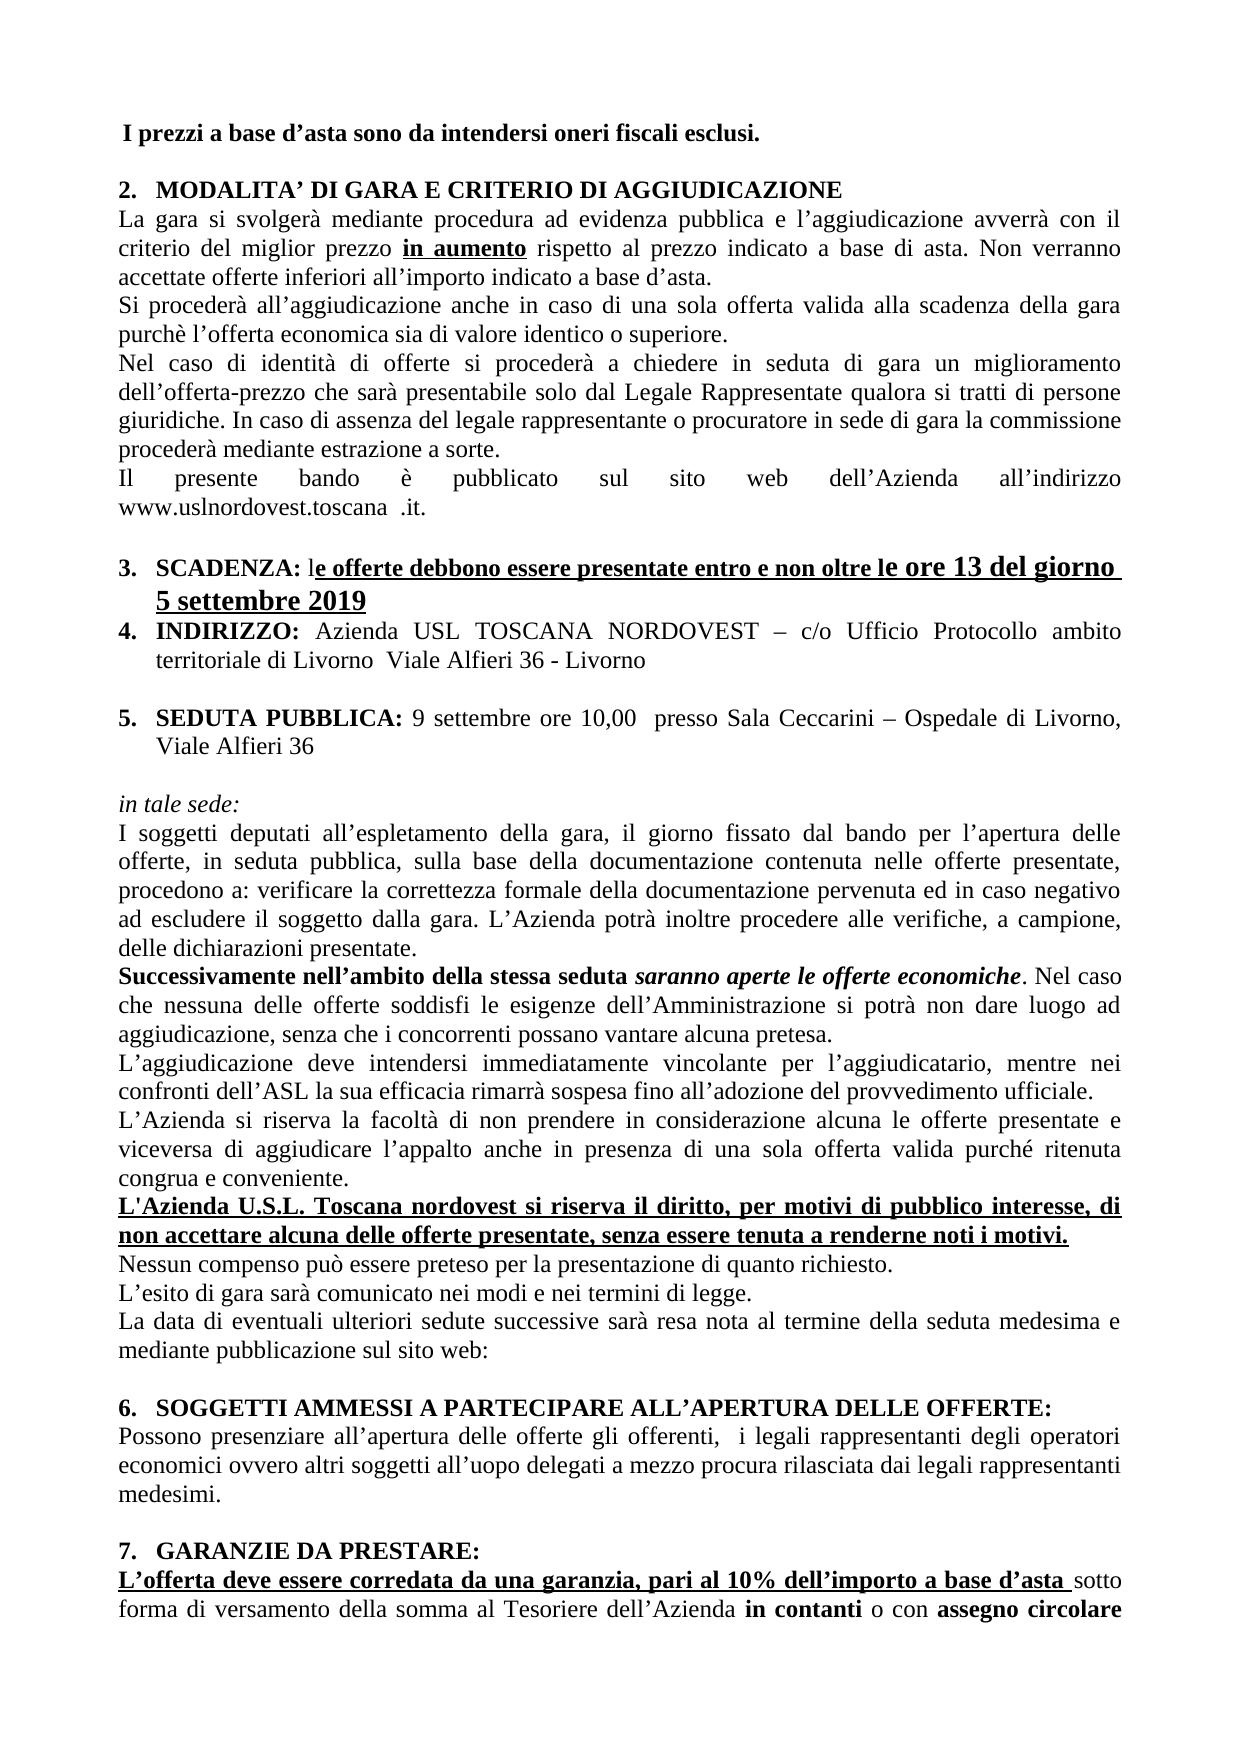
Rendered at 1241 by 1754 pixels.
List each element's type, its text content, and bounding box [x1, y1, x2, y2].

text L’esito di gara sarà comunicato nei modi e nei termini di legge. [118, 1278, 1122, 1306]
text Nessun compenso può essere preteso per la presentazione di quanto richiesto. [118, 1249, 1122, 1278]
text L’offerta deve essere corredata da una garanzia, pari al 10% dell’importo a base d’asta sotto forma di versamento della somma al Tesoriere dell’Azienda in contanti o con assegno circolare [118, 1565, 1122, 1623]
text L’Azienda si riserva la facoltà di non prendere in considerazione alcuna le offerte presentate e viceversa di aggiudicare l’appalto anche in presenza di una sola offerta valida purché ritenuta congrua e conveniente. [118, 1105, 1122, 1191]
list MODALITA’ DI GARA E CRITERIO DI AGGIUDICAZIONE [118, 176, 1122, 204]
text I prezzi a base d’asta sono da intendersi oneri fiscali esclusi. [122, 118, 1122, 147]
text in tale sede: [118, 789, 1122, 818]
text non accettare alcuna delle offerte presentate, senza essere tenuta a renderne noti i motivi. [118, 1218, 1122, 1249]
list SCADENZA: le offerte debbono essere presentate entro e non oltre le ore 13 del giorno 5 settembre 2019 [118, 549, 1122, 616]
list INDIRIZZO: Azienda USL TOSCANA NORDOVEST – c/o Ufficio Protocollo ambito territoriale di Livorno Viale Alfieri 36 - Livorno [118, 616, 1122, 674]
list GARANZIE DA PRESTARE: [118, 1536, 1122, 1565]
list SOGGETTI AMMESSI A PARTECIPARE ALL’APERTURA DELLE OFFERTE: [118, 1393, 1122, 1421]
text La gara si svolgerà mediante procedura ad evidenza pubblica e l’aggiudicazione avverrà con il criterio del miglior prezzo in aumento rispetto al prezzo indicato a base di asta. Non verranno accettate offerte inferiori all’importo indicato a base d’asta. [118, 204, 1122, 291]
text L'Azienda U.S.L. Toscana nordovest si riserva il diritto, per motivi di pubblico interesse, di [118, 1191, 1122, 1216]
text Il presente bando è pubblicato sul sito web dell’Azienda all’indirizzo www.uslnordovest.toscana .it. [118, 463, 1122, 521]
text Successivamente nell’ambito della stessa seduta saranno aperte le offerte economiche. Nel caso che nessuna delle offerte soddisfi le esigenze dell’Amministrazione si potrà non dare luogo ad aggiudicazione, senza che i concorrenti possano vantare alcuna pretesa. [118, 961, 1122, 1048]
text Possono presenziare all’apertura delle offerte gli offerenti, i legali rappresentanti degli operatori economici ovvero altri soggetti all’uopo delegati a mezzo procura rilasciata dai legali rappresentanti medesimi. [118, 1421, 1122, 1508]
text Nel caso di identità di offerte si procederà a chiedere in seduta di gara un miglioramento dell’offerta-prezzo che sarà presentabile solo dal Legale Rappresentate qualora si tratti di persone giuridiche. In caso di assenza del legale rappresentante o procuratore in sede di gara la commissione procederà mediante estrazione a sorte. [118, 348, 1122, 463]
text Si procederà all’aggiudicazione anche in caso di una sola offerta valida alla scadenza della gara purchè l’offerta economica sia di valore identico o superiore. [118, 291, 1122, 348]
text I soggetti deputati all’espletamento della gara, il giorno fissato dal bando per l’apertura delle offerte, in seduta pubblica, sulla base della documentazione contenuta nelle offerte presentate, procedono a: verificare la correttezza formale della documentazione pervenuta ed in caso negativo ad escludere il soggetto dalla gara. L’Azienda potrà inoltre procedere alle verifiche, a campione, delle dichiarazioni presentate. [118, 818, 1122, 961]
text L’aggiudicazione deve intendersi immediatamente vincolante per l’aggiudicatario, mentre nei confronti dell’ASL la sua efficacia rimarrà sospesa fino all’adozione del provvedimento ufficiale. [118, 1048, 1122, 1105]
text La data di eventuali ulteriori sedute successive sarà resa nota al termine della seduta medesima e mediante pubblicazione sul sito web: [118, 1306, 1122, 1364]
list SEDUTA PUBBLICA: 9 settembre ore 10,00 presso Sala Ceccarini – Ospedale di Livorno, Viale Alfieri 36 [118, 703, 1122, 760]
